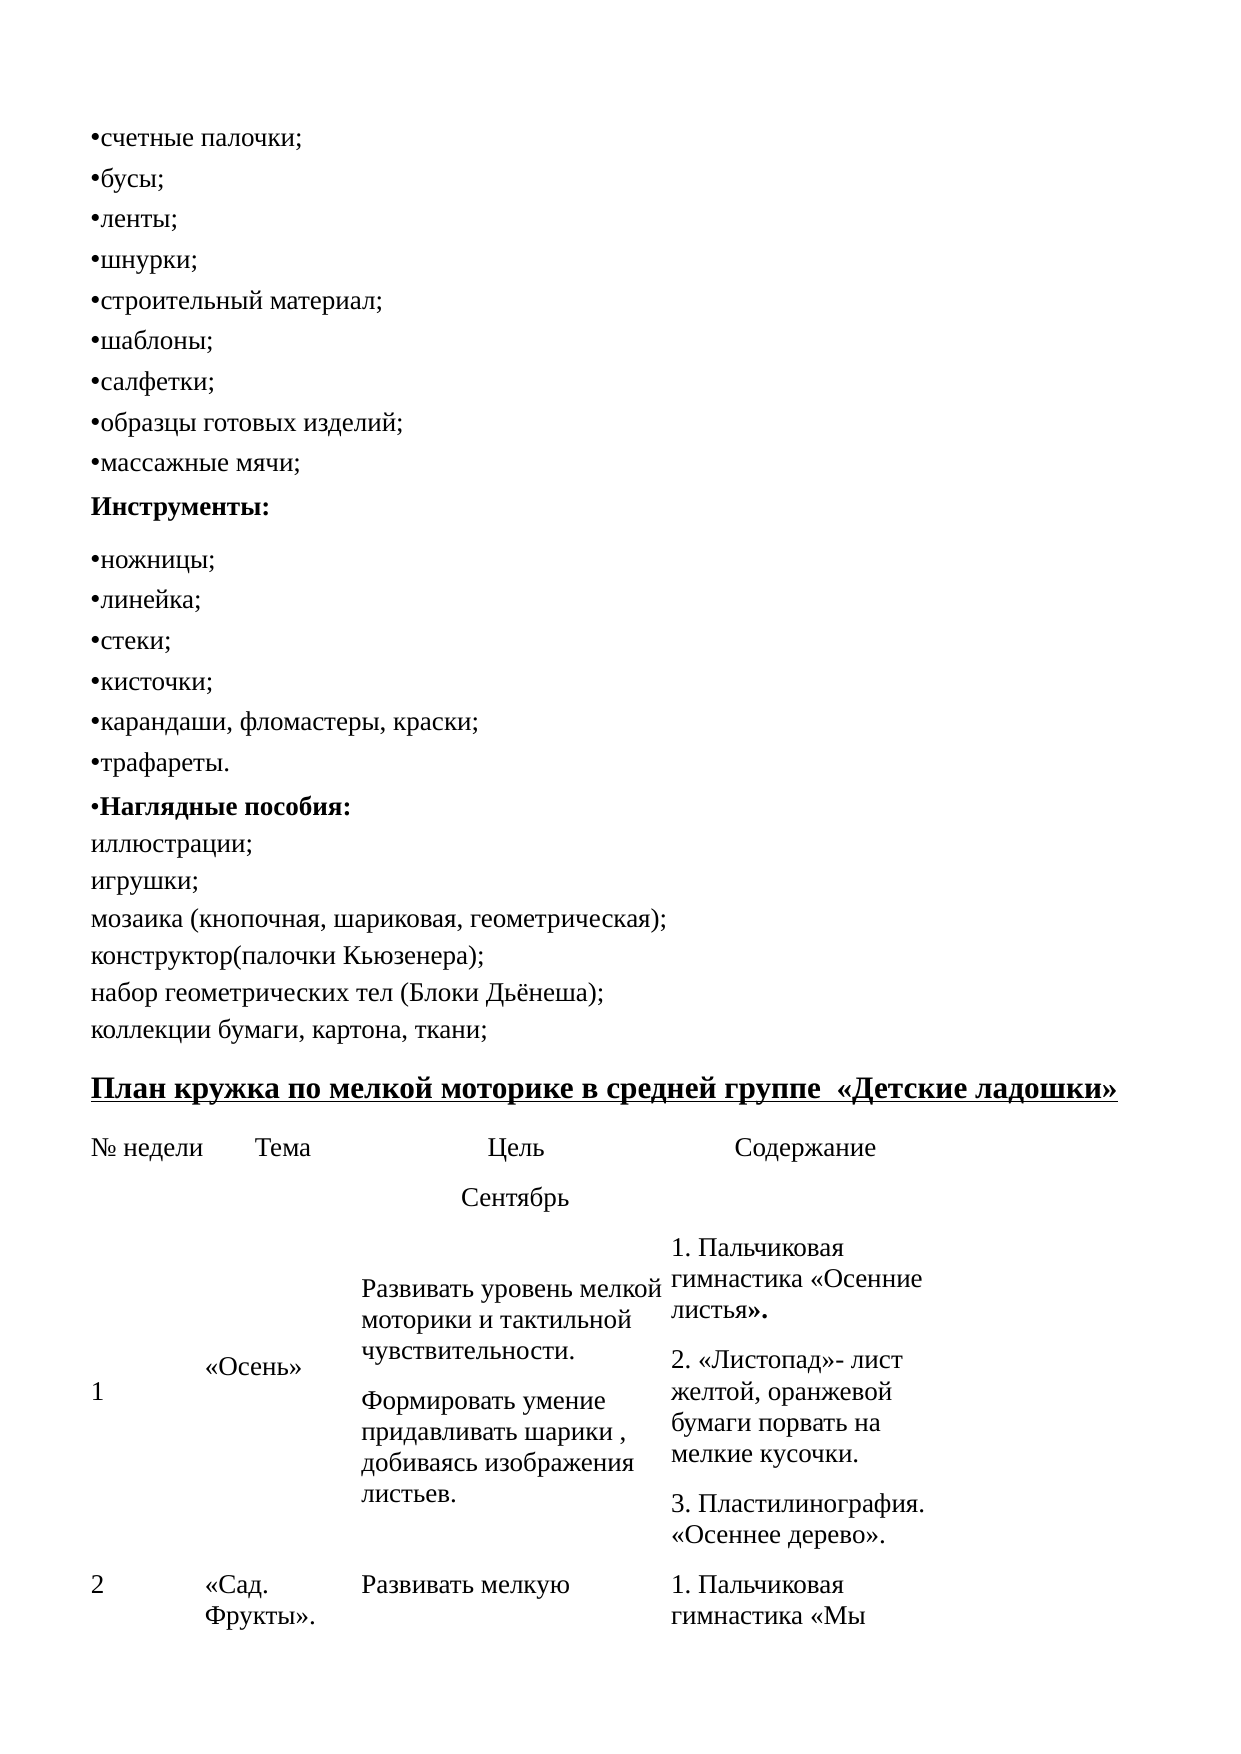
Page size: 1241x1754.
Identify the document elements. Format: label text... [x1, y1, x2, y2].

table_cell [940, 1222, 1094, 1558]
table_cell 1. Пальчиковая гимнастика «Осенние листья». 2. «Листопад»- лист желтой, оранжевой бумаги порвать на мелкие кусочки. 3. Пластилинография. «Осеннее дерево». [671, 1222, 939, 1558]
list шаблоны; [91, 321, 1123, 356]
table_cell «Сад. Фрукты». [205, 1559, 361, 1630]
table_header Содержание [671, 1122, 939, 1172]
table_cell «Осень» [205, 1222, 361, 1558]
list образцы готовых изделий; [91, 402, 1123, 437]
list ленты; [91, 199, 1123, 234]
table_cell Сентябрь [91, 1172, 939, 1222]
table_header № недели [91, 1122, 204, 1172]
list Наглядные пособия: иллюстрации; игрушки; мозаика (кнопочная, шариковая, геометрическая); конструктор(палочки Кьюзенера); набор геометрических тел (Блоки Дьёнеша); коллекции бумаги, картона, ткани; [91, 790, 1123, 1045]
list линейка; [91, 580, 1123, 615]
table_cell [940, 1172, 1094, 1222]
table_header [940, 1122, 1094, 1172]
text Инструменты: [91, 490, 1123, 521]
table_cell 1. Пальчиковая гимнастика «Мы [671, 1559, 939, 1630]
table_cell 1 [91, 1222, 204, 1558]
list трафареты. [91, 743, 1123, 777]
table_header Цель [361, 1122, 671, 1172]
table_cell Развивать мелкую [361, 1559, 671, 1630]
table_cell Развивать уровень мелкой моторики и тактильной чувствительности. Формировать умение придавливать шарики , добиваясь изображения листьев. [361, 1222, 671, 1558]
list счетные палочки; [91, 118, 1123, 152]
list ножницы; [91, 540, 1123, 574]
list стеки; [91, 621, 1123, 655]
list бусы; [91, 159, 1123, 193]
list кисточки; [91, 662, 1123, 696]
text План кружка по мелкой моторике в средней группе «Детские ладошки» [91, 1069, 1123, 1106]
table_cell 2 [91, 1559, 204, 1630]
list шнурки; [91, 240, 1123, 274]
list салфетки; [91, 362, 1123, 396]
list карандаши, фломастеры, краски; [91, 702, 1123, 737]
list строительный материал; [91, 281, 1123, 315]
list массажные мячи; [91, 443, 1123, 477]
table_cell [940, 1559, 1094, 1630]
table_header Тема [205, 1122, 361, 1172]
